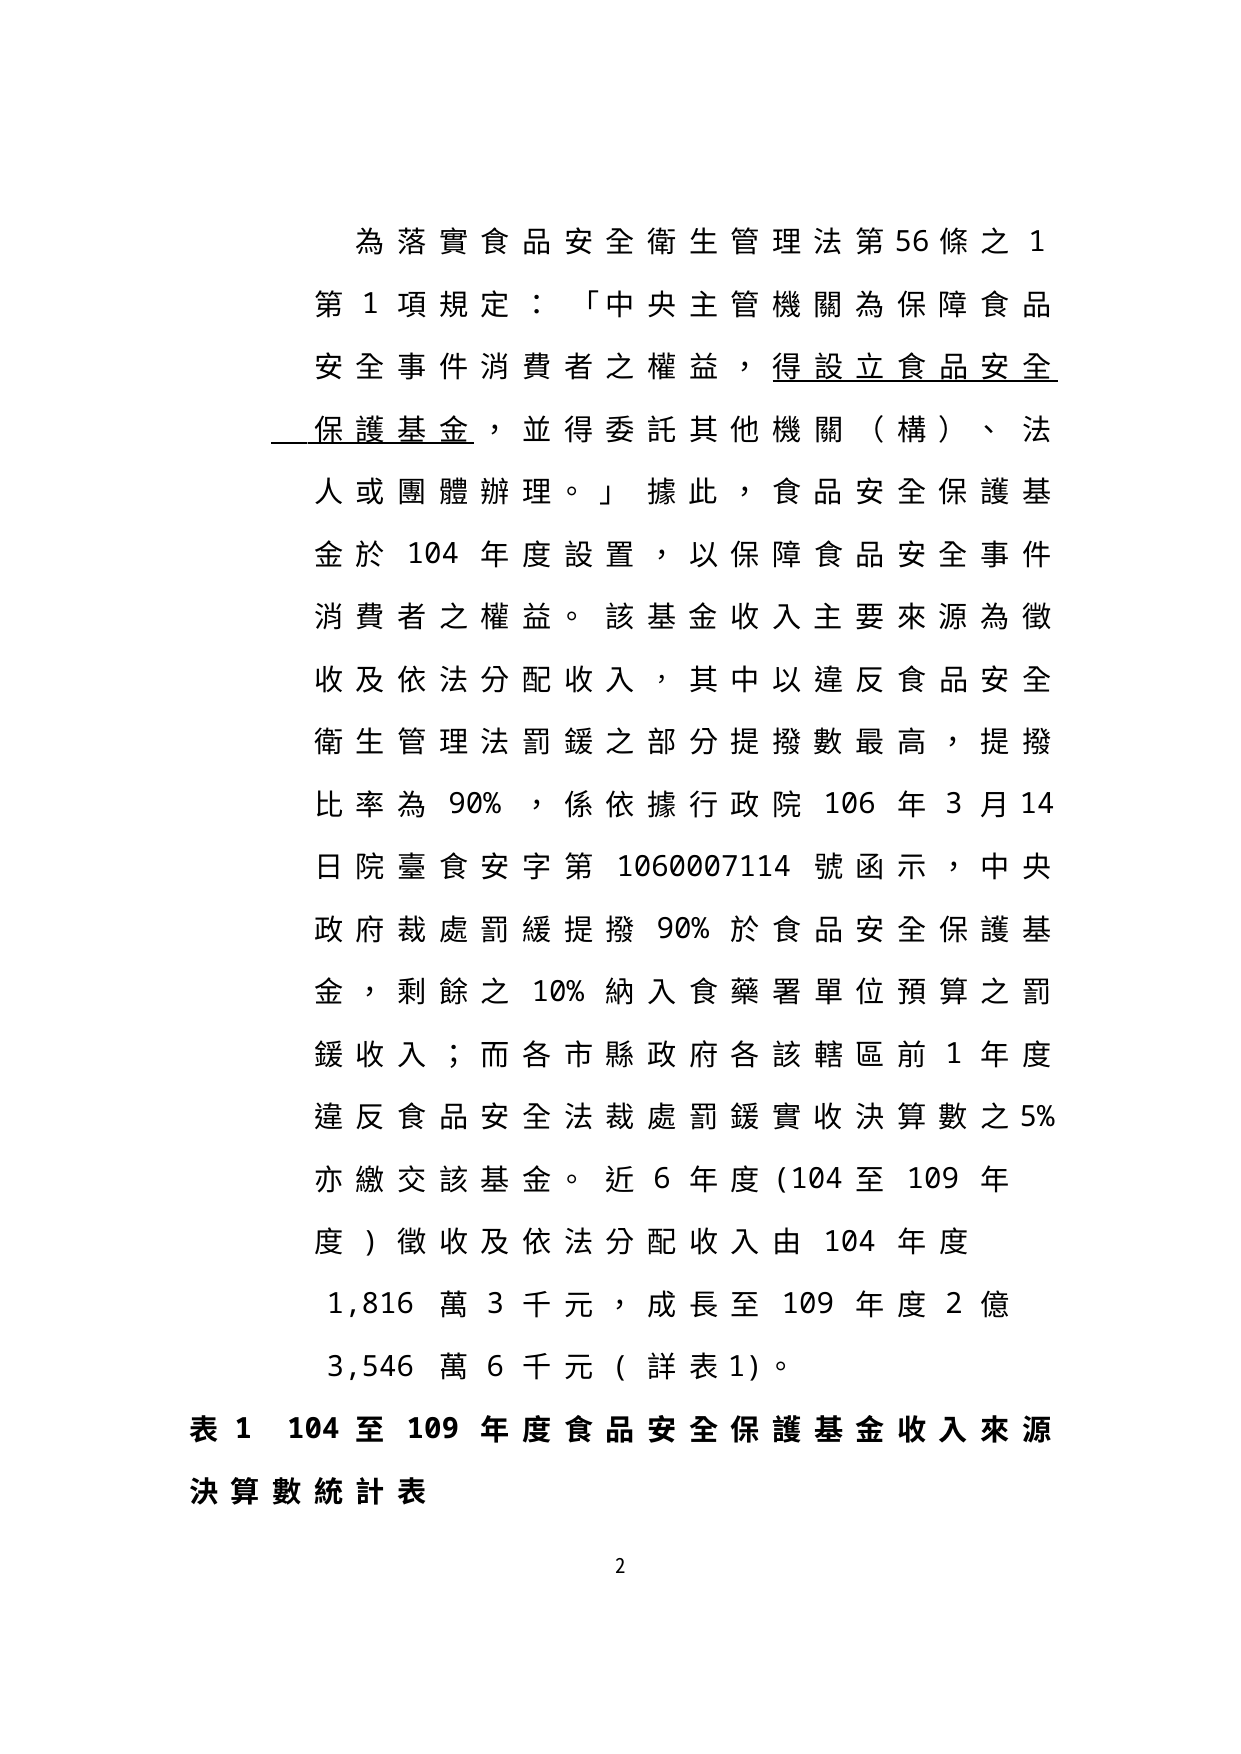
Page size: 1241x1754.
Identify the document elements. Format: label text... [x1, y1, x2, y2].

text 為落實食品安全衛生管理法第56條之1第1項規定：「中央主管機關為保障食品安全事件消費者之權益，得設立食品安全保護基金，並得委託其他機關（構）、法人或團體辦理。」據此，食品安全保護基金於104年度設置，以保障食品安全事件消費者之權益。該基金收入主要來源為徵收及依法分配收入，其中以違反食品安全衛生管理法罰鍰之部分提撥數最高，提撥比率為90%，係依據行政院106年3月14日院臺食安字第1060007114號函示，中央政府裁處罰緩提撥90%於食品安全保護基金，剩餘之10%納入食藥署單位預算之罰鍰收入；而各市縣政府各該轄區前1年度違反食品安全法裁處罰鍰實收決算數之5%亦繳交該基金。近6年度(104至109年度)徵收及依法分配收入由104年度1,816萬3千元，成長至109年度2億3,546萬6千元(詳表1)。 [271, 198, 1058, 1386]
text 表1 104至109年度食品安全保護基金收入來源決算數統計表 [183, 1386, 1058, 1511]
